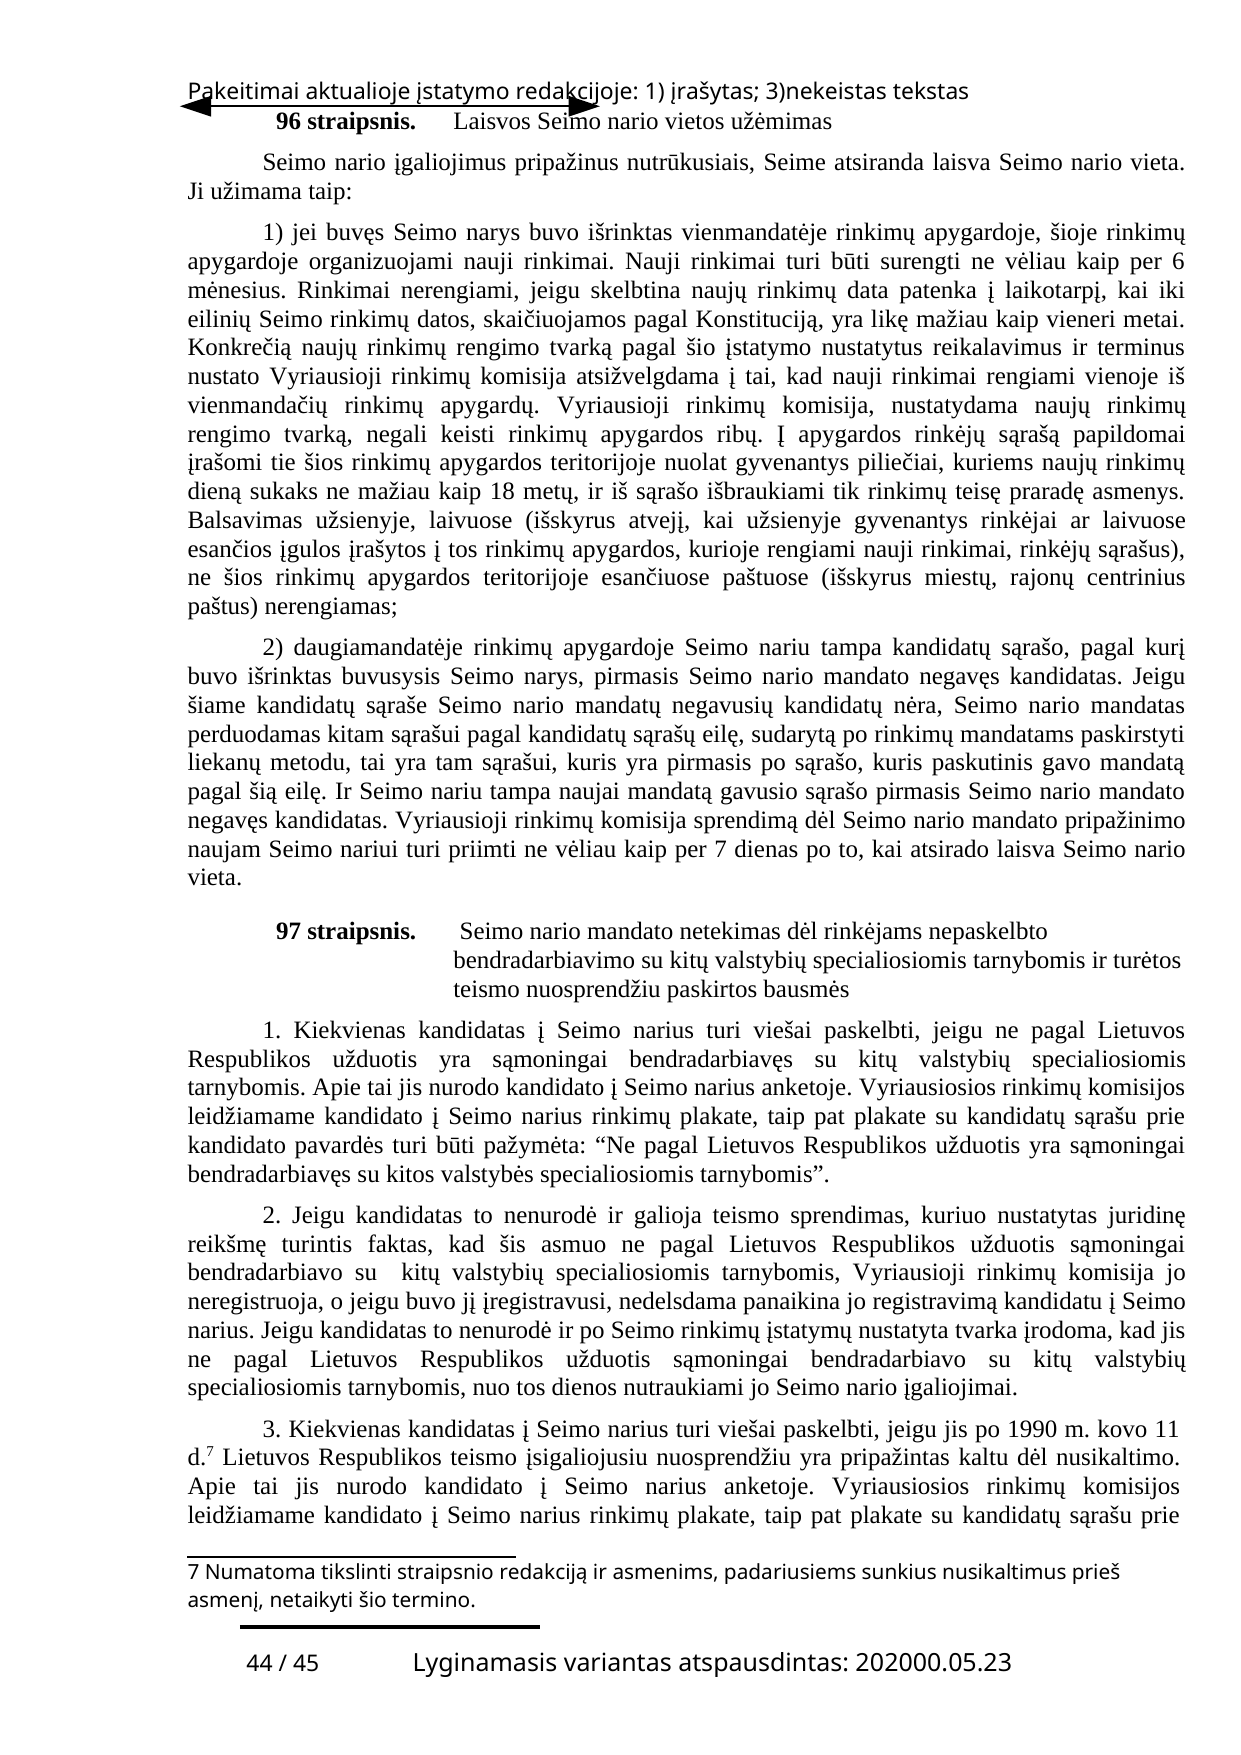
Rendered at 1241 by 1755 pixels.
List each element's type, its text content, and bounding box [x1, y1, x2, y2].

subtitle 96 straipsnis. Laisvos Seimo nario vietos užėmimas [276, 106, 1187, 135]
text 2. Jeigu kandidatas to nenurodė ir galioja teismo sprendimas, kuriuo nustatytas juridinę reikšmę turintis faktas, kad šis asmuo ne pagal Lietuvos Respublikos užduotis sąmoningai bendradarbiavo su kitų valstybių specialiosiomis tarnybomis, Vyriausioji rinkimų komisija jo neregistruoja, o jeigu buvo jį įregistravusi, nedelsdama panaikina jo registravimą kandidatu į Seimo narius. Jeigu kandidatas to nenurodė ir po Seimo rinkimų įstatymų nustatyta tvarka įrodoma, kad jis ne pagal Lietuvos Respublikos užduotis sąmoningai bendradarbiavo su kitų valstybių specialiosiomis tarnybomis, nuo tos dienos nutraukiami jo Seimo nario įgaliojimai. [187, 1200, 1187, 1401]
text 3. Kiekvienas kandidatas į Seimo narius turi viešai paskelbti, jeigu jis po 1990 m. kovo 11 d. Lietuvos Respublikos teismo įsigaliojusiu nuosprendžiu yra pripažintas kaltu dėl nusikaltimo. Apie tai jis nurodo kandidato į Seimo narius anketoje. Vyriausiosios rinkimų komisijos leidžiamame kandidato į Seimo narius rinkimų plakate, taip pat plakate su kandidatų sąrašu prie [187, 1414, 1181, 1529]
subtitle 97 straipsnis. Seimo nario mandato netekimas dėl rinkėjams nepaskelbto bendradarbiavimo su kitų valstybių specialiosiomis tarnybomis ir turėtos teismo nuosprendžiu paskirtos bausmės [276, 916, 1187, 1002]
text Numatoma tikslinti straipsnio redakciją ir asmenims, padariusiems sunkius nusikaltimus prieš asmenį, netaikyti šio termino. [187, 1557, 1181, 1614]
text 2) daugiamandatėje rinkimų apygardoje Seimo nariu tampa kandidatų sąrašo, pagal kurį buvo išrinktas buvusysis Seimo narys, pirmasis Seimo nario mandato negavęs kandidatas. Jeigu šiame kandidatų sąraše Seimo nario mandatų negavusių kandidatų nėra, Seimo nario mandatas perduodamas kitam sąrašui pagal kandidatų sąrašų eilę, sudarytą po rinkimų mandatams paskirstyti liekanų metodu, tai yra tam sąrašui, kuris yra pirmasis po sąrašo, kuris paskutinis gavo mandatą pagal šią eilę. Ir Seimo nariu tampa naujai mandatą gavusio sąrašo pirmasis Seimo nario mandato negavęs kandidatas. Vyriausioji rinkimų komisija sprendimą dėl Seimo nario mandato pripažinimo naujam Seimo nariui turi priimti ne vėliau kaip per 7 dienas po to, kai atsirado laisva Seimo nario vieta. [187, 632, 1187, 891]
text 1. Kiekvienas kandidatas į Seimo narius turi viešai paskelbti, jeigu ne pagal Lietuvos Respublikos užduotis yra sąmoningai bendradarbiavęs su kitų valstybių specialiosiomis tarnybomis. Apie tai jis nurodo kandidato į Seimo narius anketoje. Vyriausiosios rinkimų komisijos leidžiamame kandidato į Seimo narius rinkimų plakate, taip pat plakate su kandidatų sąrašu prie kandidato pavardės turi būti pažymėta: “Ne pagal Lietuvos Respublikos užduotis yra sąmoningai bendradarbiavęs su kitos valstybės specialiosiomis tarnybomis”. [187, 1015, 1187, 1187]
text 1) jei buvęs Seimo narys buvo išrinktas vienmandatėje rinkimų apygardoje, šioje rinkimų apygardoje organizuojami nauji rinkimai. Nauji rinkimai turi būti surengti ne vėliau kaip per 6 mėnesius. Rinkimai nerengiami, jeigu skelbtina naujų rinkimų data patenka į laikotarpį, kai iki eilinių Seimo rinkimų datos, skaičiuojamos pagal Konstituciją, yra likę mažiau kaip vieneri metai. Konkrečią naujų rinkimų rengimo tvarką pagal šio įstatymo nustatytus reikalavimus ir terminus nustato Vyriausioji rinkimų komisija atsižvelgdama į tai, kad nauji rinkimai rengiami vienoje iš vienmandačių rinkimų apygardų. Vyriausioji rinkimų komisija, nustatydama naujų rinkimų rengimo tvarką, negali keisti rinkimų apygardos ribų. Į apygardos rinkėjų sąrašą papildomai įrašomi tie šios rinkimų apygardos teritorijoje nuolat gyvenantys piliečiai, kuriems naujų rinkimų dieną sukaks ne mažiau kaip 18 metų, ir iš sąrašo išbraukiami tik rinkimų teisę praradę asmenys. Balsavimas užsienyje, laivuose (išskyrus atvejį, kai užsienyje gyvenantys rinkėjai ar laivuose esančios įgulos įrašytos į tos rinkimų apygardos, kurioje rengiami nauji rinkimai, rinkėjų sąrašus), ne šios rinkimų apygardos teritorijoje esančiuose paštuose (išskyrus miestų, rajonų centrinius paštus) nerengiamas; [187, 217, 1187, 620]
text Seimo nario įgaliojimus pripažinus nutrūkusiais, Seime atsiranda laisva Seimo nario vieta. Ji užimama taip: [187, 147, 1187, 205]
